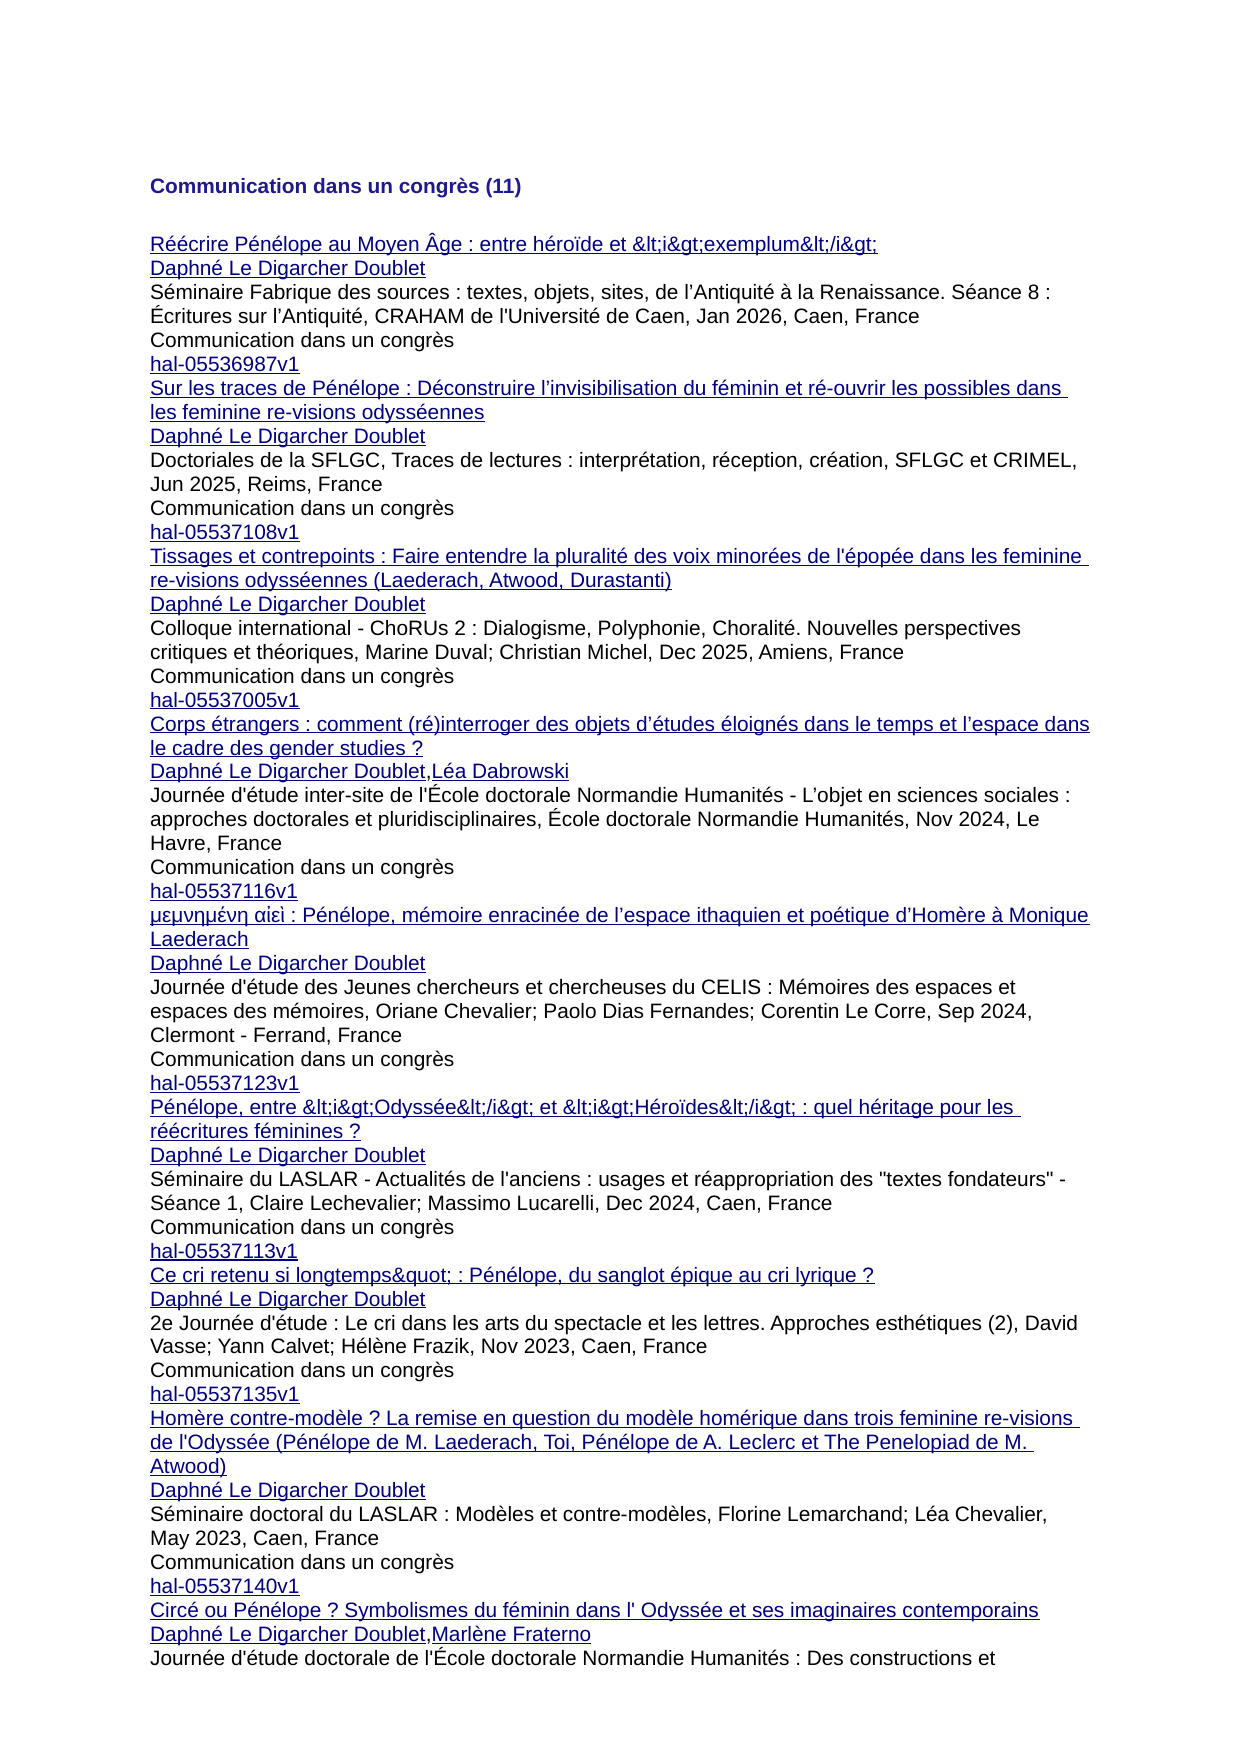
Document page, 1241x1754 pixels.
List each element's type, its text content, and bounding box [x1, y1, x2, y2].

table_cell Circé ou Pénélope ? Symbolismes du féminin dans l' Odyssée et ses imaginaires contemporains Daphné Le Digarcher Doublet,Marlène Fraterno Journée d'étude doctorale de l'École doctorale Normandie Humanités : Des constructions et [150, 1598, 1090, 1670]
table_cell Corps étrangers : comment (ré)interroger des objets d’études éloignés dans le temps et l’espace dans [150, 711, 1090, 732]
table_cell Ce cri retenu si longtemps&quot; : Pénélope, du sanglot épique au cri lyrique ? Daphné Le Digarcher Doublet 2e Journée d'étude : Le cri dans les arts du spectacle et les lettres. Approches esthétiques (2), David Vasse; Yann Calvet; Hélène Frazik, Nov 2023, Caen, France Communication dans un congrès hal-05537135v1 [150, 1263, 1090, 1406]
table_cell Tissages et contrepoints : Faire entendre la pluralité des voix minorées de l'épopée dans les feminine re-visions odysséennes (Laederach, Atwood, Durastanti) Daphné Le Digarcher Doublet Colloque international - ChoRUs 2 : Dialogisme, Polyphonie, Choralité. Nouvelles perspectives critiques et théoriques, Marine Duval; Christian Michel, Dec 2025, Amiens, France Communication dans un congrès hal-05537005v1 [150, 544, 1090, 711]
table_cell Laederach Daphné Le Digarcher Doublet Journée d'étude des Jeunes chercheurs et chercheuses du CELIS : Mémoires des espaces et espaces des mémoires, Oriane Chevalier; Paolo Dias Fernandes; Corentin Le Corre, Sep 2024, Clermont - Ferrand, France Communication dans un congrès hal-05537123v1 [150, 925, 1090, 1095]
table_cell le cadre des gender studies ? Daphné Le Digarcher Doublet,Léa Dabrowski Journée d'étude inter-site de l'École doctorale Normandie Humanités - L’objet en sciences sociales : approches doctorales et pluridisciplinaires, École doctorale Normandie Humanités, Nov 2024, Le Havre, France Communication dans un congrès hal-05537116v1 [150, 733, 1090, 903]
subtitle Communication dans un congrès (11) [150, 174, 1090, 198]
table_cell Homère contre-modèle ? La remise en question du modèle homérique dans trois feminine re-visions de l'Odyssée (Pénélope de M. Laederach, Toi, Pénélope de A. Leclerc et The Penelopiad de M. Atwood) Daphné Le Digarcher Doublet Séminaire doctoral du LASLAR : Modèles et contre-modèles, Florine Lemarchand; Léa Chevalier, May 2023, Caen, France Communication dans un congrès hal-05537140v1 [150, 1406, 1090, 1598]
table_cell Pénélope, entre &lt;i&gt;Odyssée&lt;/i&gt; et &lt;i&gt;Héroïdes&lt;/i&gt; : quel héritage pour les réécritures féminines ? Daphné Le Digarcher Doublet Séminaire du LASLAR - Actualités de l'anciens : usages et réappropriation des "textes fondateurs" - Séance 1, Claire Lechevalier; Massimo Lucarelli, Dec 2024, Caen, France Communication dans un congrès hal-05537113v1 [150, 1095, 1090, 1262]
table_cell Sur les traces de Pénélope : Déconstruire l’invisibilisation du féminin et ré-ouvrir les possibles dans les feminine re-visions odysséennes Daphné Le Digarcher Doublet Doctoriales de la SFLGC, Traces de lectures : interprétation, réception, création, SFLGC et CRIMEL, Jun 2025, Reims, France Communication dans un congrès hal-05537108v1 [150, 376, 1090, 544]
table_cell μεμνημένη αἰεὶ : Pénélope, mémoire enracinée de l’espace ithaquien et poétique d’Homère à Monique [150, 903, 1090, 924]
table_header Réécrire Pénélope au Moyen Âge : entre héroïde et &lt;i&gt;exemplum&lt;/i&gt; Daphné Le Digarcher Doublet Séminaire Fabrique des sources : textes, objets, sites, de l’Antiquité à la Renaissance. Séance 8 : Écritures sur l’Antiquité, CRAHAM de l'Université de Caen, Jan 2026, Caen, France Communication dans un congrès hal-05536987v1 [150, 232, 1090, 376]
